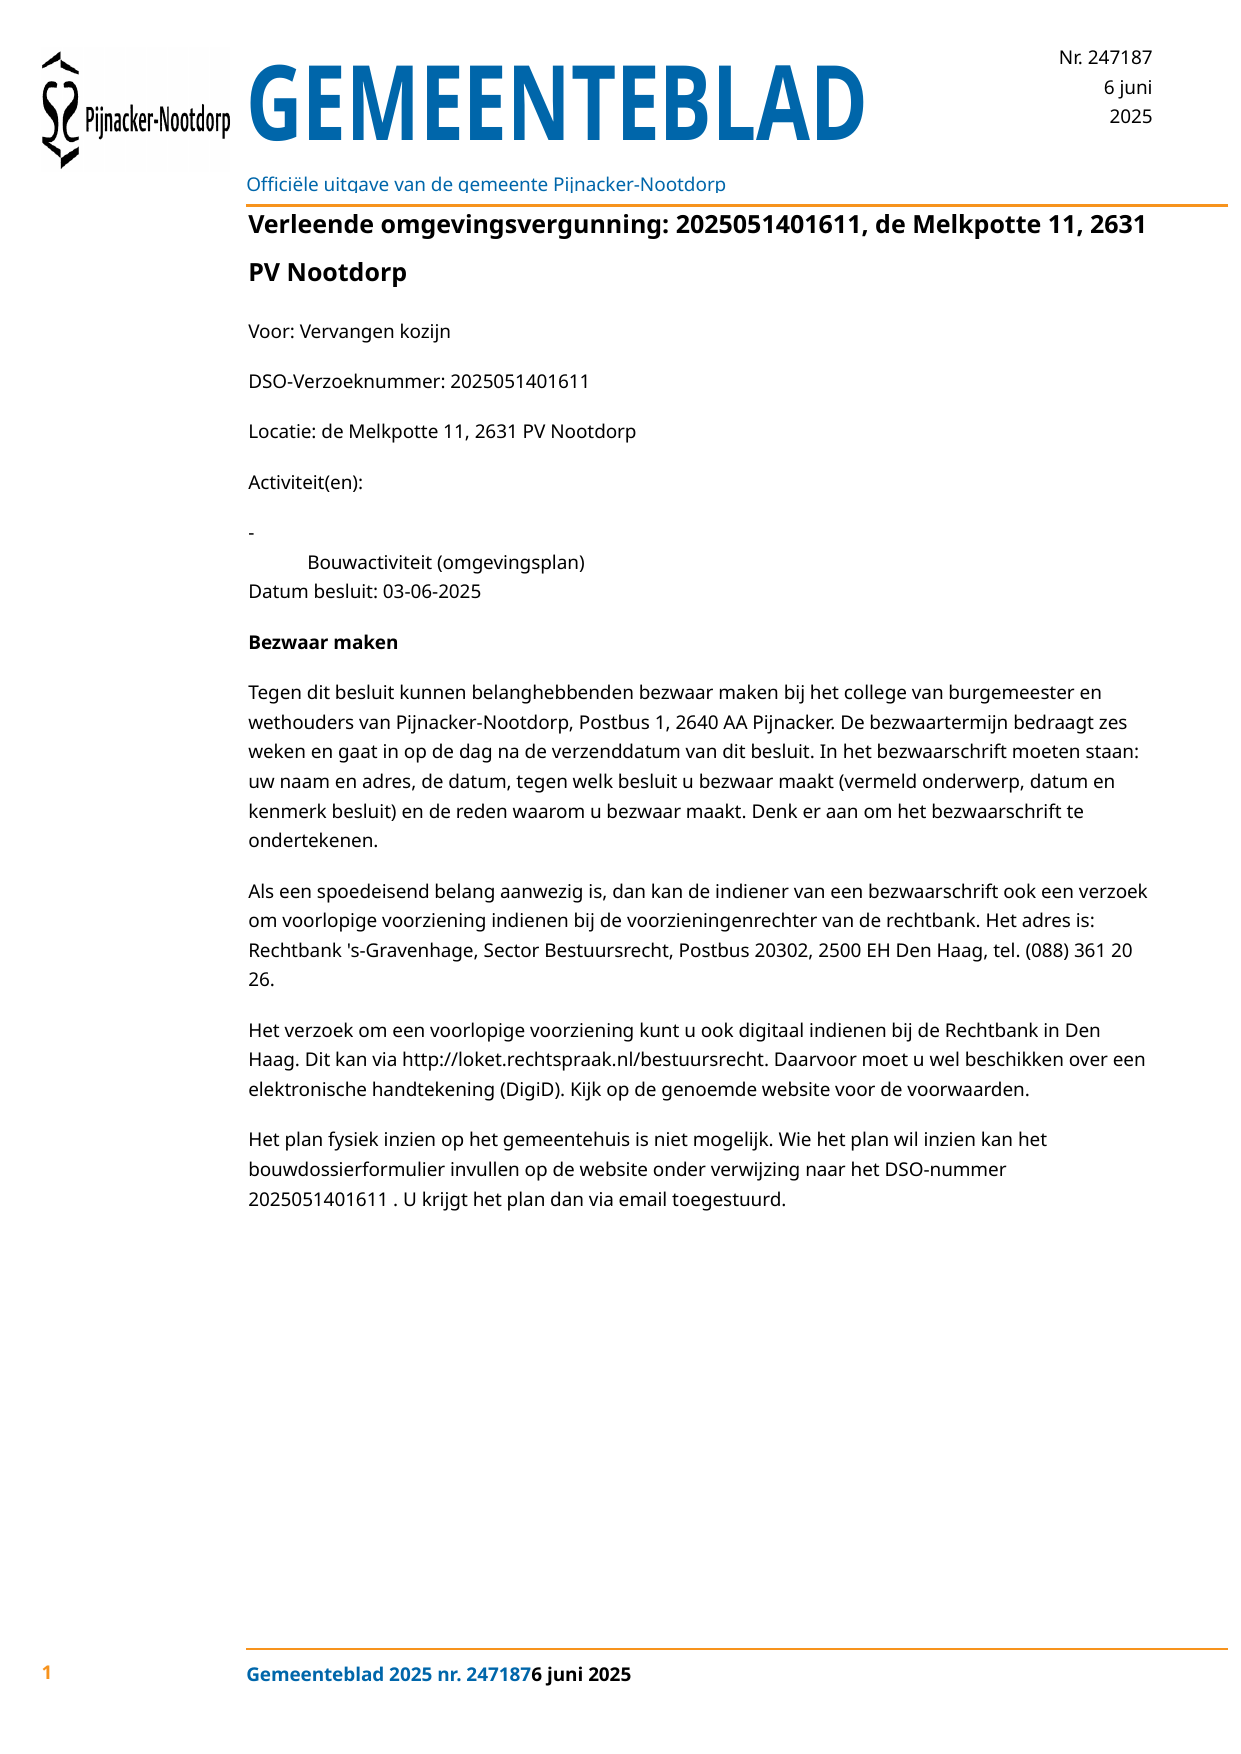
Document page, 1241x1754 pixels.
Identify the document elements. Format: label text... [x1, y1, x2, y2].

list Bouwactiviteit (omgevingsplan) [248, 549, 1152, 575]
text Verleende omgevingsvergunning: 2025051401611, de Melkpotte 11, 2631 PV Nootdorp [248, 207, 1152, 288]
text Bezwaar maken [248, 629, 1152, 655]
text Activiteit(en): [248, 469, 1152, 495]
text Voor: Vervangen kozijn [248, 318, 1152, 344]
text Het verzoek om een voorlopige voorziening kunt u ook digitaal indienen bij de Rechtbank in Den Haag. Dit kan via http://loket.rechtspraak.nl/bestuursrecht. Daarvoor moet u wel beschikken over een elektronische handtekening (DigiD). Kijk op de genoemde website voor de voorwaarden. [248, 1017, 1152, 1102]
text Tegen dit besluit kunnen belanghebbenden bezwaar maken bij het college van burgemeester en wethouders van Pijnacker-Nootdorp, Postbus 1, 2640 AA Pijnacker. De bezwaartermijn bedraagt zes weken en gaat in op de dag na de verzenddatum van dit besluit. In het bezwaarschrift moeten staan: uw naam en adres, de datum, tegen welk besluit u bezwaar maakt (vermeld onderwerp, datum en kenmerk besluit) en de reden waarom u bezwaar maakt. Denk er aan om het bezwaarschrift te ondertekenen. [248, 679, 1152, 853]
text DSO-Verzoeknummer: 2025051401611 [248, 368, 1152, 394]
text Als een spoedeisend belang aanwezig is, dan kan de indiener van een bezwaarschrift ook een verzoek om voorlopige voorziening indienen bij de voorzieningenrechter van de rechtbank. Het adres is: Rechtbank 's-Gravenhage, Sector Bestuursrecht, Postbus 20302, 2500 EH Den Haag, tel. (088) 361 20 26. [248, 878, 1152, 992]
text Locatie: de Melkpotte 11, 2631 PV Nootdorp [248, 419, 1152, 444]
picture [41, 47, 231, 172]
text Het plan fysiek inzien op het gemeentehuis is niet mogelijk. Wie het plan wil inzien kan het bouwdossierformulier invullen op de website onder verwijzing naar het DSO-nummer 2025051401611 . U krijgt het plan dan via email toegestuurd. [248, 1127, 1152, 1212]
text Datum besluit: 03-06-2025 [248, 579, 1152, 604]
